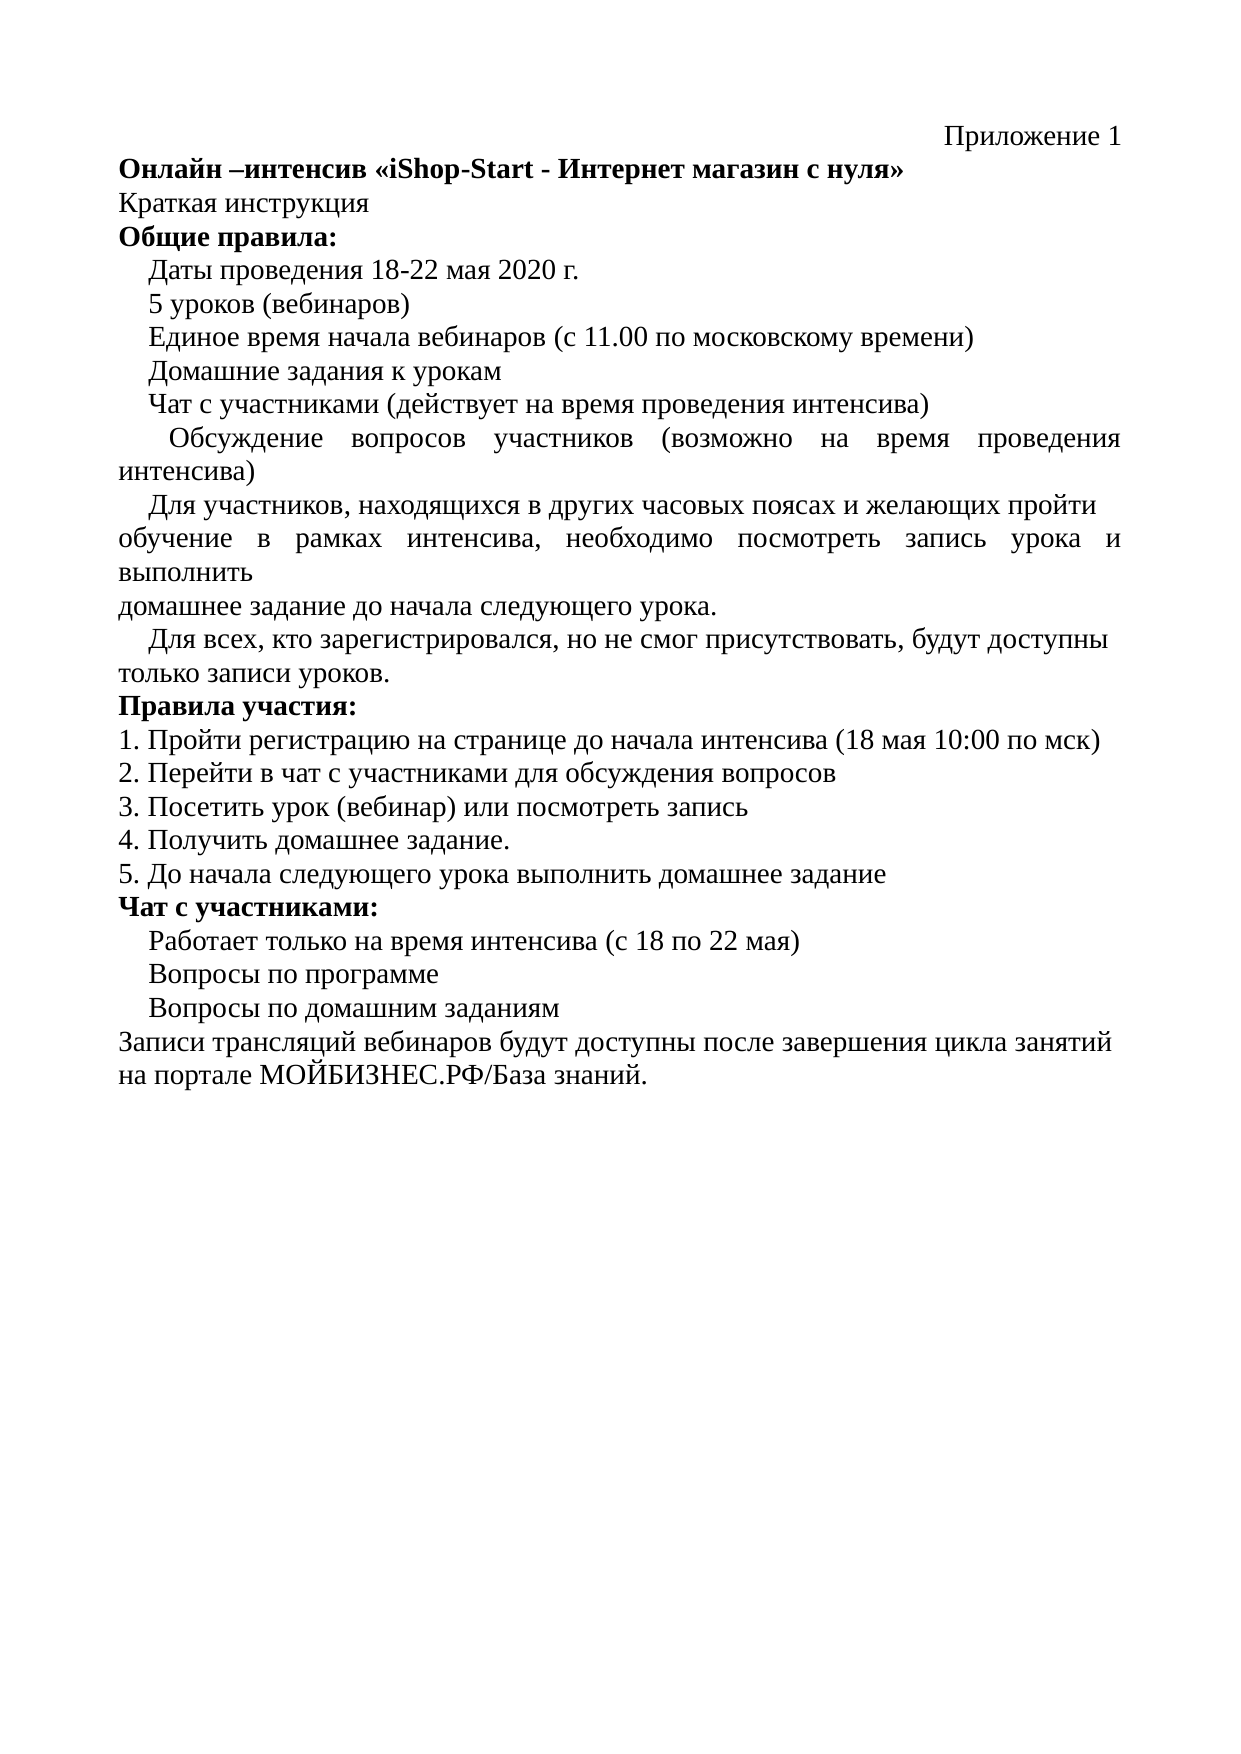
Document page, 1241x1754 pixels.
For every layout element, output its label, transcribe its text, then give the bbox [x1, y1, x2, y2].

text на портале МОЙБИЗНЕС.РФ/База знаний. [118, 1057, 1122, 1091]
text Чат с участниками: [118, 889, 1122, 923]
text 1. Пройти регистрацию на странице до начала интенсива (18 мая 10:00 по мск) [118, 722, 1122, 755]
text Краткая инструкция [118, 185, 1122, 219]
text Общие правила: [118, 219, 1122, 252]
text 3. Посетить урок (вебинар) или посмотреть запись [118, 789, 1122, 822]
text  Вопросы по программе [118, 957, 1122, 990]
text 5. До начала следующего урока выполнить домашнее задание [118, 856, 1122, 889]
text  Домашние задания к урокам [118, 353, 1122, 386]
text Записи трансляций вебинаров будут доступны после завершения цикла занятий [118, 1024, 1122, 1057]
text 4. Получить домашнее задание. [118, 822, 1122, 856]
text домашнее задание до начала следующего урока. [118, 588, 1122, 621]
text  Единое время начала вебинаров (с 11.00 по московскому времени) [118, 319, 1122, 353]
text  Вопросы по домашним заданиям [118, 990, 1122, 1024]
text  Даты проведения 18-22 мая 2020 г. [118, 252, 1122, 286]
text только записи уроков. [118, 655, 1122, 688]
text Правила участия: [118, 688, 1122, 722]
text  Для всех, кто зарегистрировался, но не смог присутствовать, будут доступны [118, 621, 1122, 655]
text  Обсуждение вопросов участников (возможно на время проведения интенсива) [118, 420, 1122, 487]
text Онлайн –интенсив «iShop-Start - Интернет магазин с нуля» [118, 152, 1122, 185]
text обучение в рамках интенсива, необходимо посмотреть запись урока и выполнить [118, 521, 1122, 588]
text Приложение 1 [118, 118, 1122, 152]
text  Чат с участниками (действует на время проведения интенсива) [118, 386, 1122, 420]
text  Работает только на время интенсива (с 18 по 22 мая) [118, 923, 1122, 957]
text 2. Перейти в чат с участниками для обсуждения вопросов [118, 755, 1122, 789]
text  Для участников, находящихся в других часовых поясах и желающих пройти [118, 487, 1122, 521]
text  5 уроков (вебинаров) [118, 286, 1122, 319]
